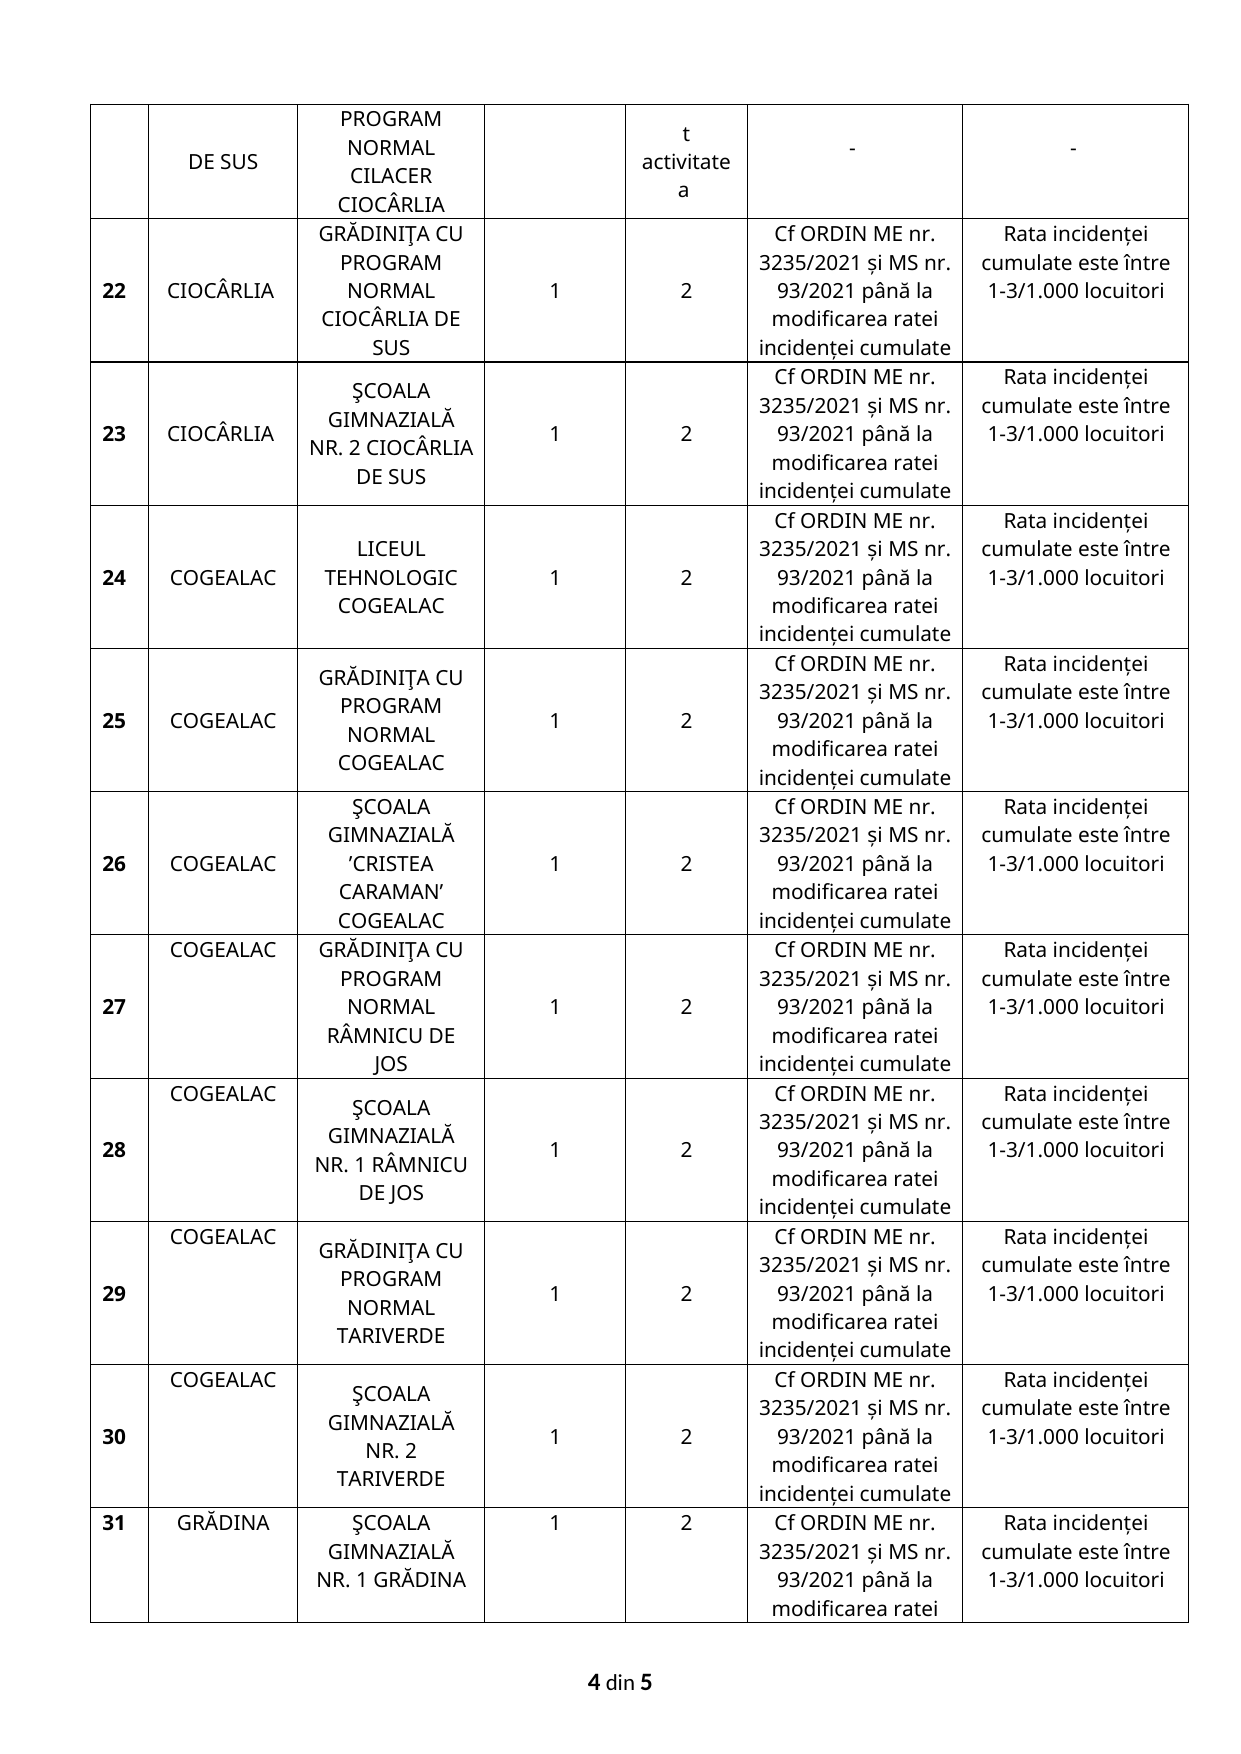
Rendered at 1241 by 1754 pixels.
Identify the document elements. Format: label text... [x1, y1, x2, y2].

table_cell COGEALAC [149, 1079, 297, 1221]
table_cell 2 [626, 1508, 747, 1622]
table_cell COGEALAC [149, 1222, 297, 1364]
table_cell 1 [485, 649, 625, 791]
table_cell 1 [485, 219, 625, 361]
table_cell COGEALAC [149, 1365, 297, 1507]
table_cell 1 [485, 506, 625, 648]
table_cell ŞCOALA GIMNAZIALĂ NR. 2 TARIVERDE [298, 1365, 484, 1507]
table_cell Rata incidenței cumulate este între 1-3/1.000 locuitori [963, 506, 1188, 648]
table_cell ŞCOALA GIMNAZIALĂ NR. 2 CIOCÂRLIA DE SUS [298, 363, 484, 505]
table_cell Cf ORDIN ME nr. 3235/2021 și MS nr. 93/2021 până la modificarea ratei incidenței cumulate [748, 792, 962, 934]
table_cell 1 [485, 363, 625, 505]
table_cell Rata incidenței cumulate este între 1-3/1.000 locuitori [963, 1365, 1188, 1507]
table_cell Rata incidenței cumulate este între 1-3/1.000 locuitori [963, 649, 1188, 791]
table_cell ŞCOALA GIMNAZIALĂ ’CRISTEA CARAMAN’ COGEALAC [298, 792, 484, 934]
table_cell 1 [485, 792, 625, 934]
table_cell Rata incidenței cumulate este între 1-3/1.000 locuitori [963, 792, 1188, 934]
table_cell 2 [626, 1365, 747, 1507]
table_cell 28 [91, 1079, 148, 1221]
table_cell COGEALAC [149, 935, 297, 1078]
table_cell 1 [485, 1508, 625, 1622]
table_cell 2 [626, 935, 747, 1078]
table_cell - [748, 105, 962, 218]
table_cell 1 [485, 1222, 625, 1364]
table_cell Cf ORDIN ME nr. 3235/2021 și MS nr. 93/2021 până la modificarea ratei incidenței cumulate [748, 1365, 962, 1507]
table_cell CIOCÂRLIA [149, 363, 297, 505]
table_cell GRĂDINIŢA CU PROGRAM NORMAL TARIVERDE [298, 1222, 484, 1364]
table_cell 2 [626, 506, 747, 648]
table_cell 29 [91, 1222, 148, 1364]
table_cell 2 [626, 219, 747, 361]
table_cell 27 [91, 935, 148, 1078]
table_cell 2 [626, 363, 747, 505]
table_cell 2 [626, 649, 747, 791]
table_cell Rata incidenței cumulate este între 1-3/1.000 locuitori [963, 1508, 1188, 1622]
table_cell Cf ORDIN ME nr. 3235/2021 și MS nr. 93/2021 până la modificarea ratei [748, 1508, 962, 1622]
table_cell Rata incidenței cumulate este între 1-3/1.000 locuitori [963, 363, 1188, 505]
table_cell 24 [91, 506, 148, 648]
table_cell [485, 105, 625, 218]
table_cell Cf ORDIN ME nr. 3235/2021 și MS nr. 93/2021 până la modificarea ratei incidenței cumulate [748, 506, 962, 648]
table_cell Rata incidenței cumulate este între 1-3/1.000 locuitori [963, 1222, 1188, 1364]
table_cell COGEALAC [149, 506, 297, 648]
table_cell Cf ORDIN ME nr. 3235/2021 și MS nr. 93/2021 până la modificarea ratei incidenței cumulate [748, 1222, 962, 1364]
table_cell 1 [485, 935, 625, 1078]
table_cell Rata incidenței cumulate este între 1-3/1.000 locuitori [963, 219, 1188, 361]
table_cell GRĂDINIŢA CU PROGRAM NORMAL COGEALAC [298, 649, 484, 791]
table_cell [91, 105, 148, 218]
table_cell 1 [485, 1079, 625, 1221]
table_cell 1 [485, 1365, 625, 1507]
table_cell 2 [626, 792, 747, 934]
table_cell ŞCOALA GIMNAZIALĂ NR. 1 RÂMNICU DE JOS [298, 1079, 484, 1221]
table_cell 31 [91, 1508, 148, 1622]
table_cell 26 [91, 792, 148, 934]
table_cell 22 [91, 219, 148, 361]
table_cell 25 [91, 649, 148, 791]
table_cell COGEALAC [149, 649, 297, 791]
table_cell Cf ORDIN ME nr. 3235/2021 și MS nr. 93/2021 până la modificarea ratei incidenței cumulate [748, 649, 962, 791]
table_cell ŞCOALA GIMNAZIALĂ NR. 1 GRĂDINA [298, 1508, 484, 1622]
table_cell CIOCÂRLIA [149, 219, 297, 361]
table_cell Cf ORDIN ME nr. 3235/2021 și MS nr. 93/2021 până la modificarea ratei incidenței cumulate [748, 1079, 962, 1221]
table_cell 2 [626, 1079, 747, 1221]
table_cell GRĂDINIŢA CU PROGRAM NORMAL RÂMNICU DE JOS [298, 935, 484, 1078]
table_cell Cf ORDIN ME nr. 3235/2021 și MS nr. 93/2021 până la modificarea ratei incidenței cumulate [748, 935, 962, 1078]
table_cell DE SUS [149, 105, 297, 218]
table_cell 30 [91, 1365, 148, 1507]
table_cell t activitatea [626, 105, 747, 218]
table_cell PROGRAM NORMAL CILACER CIOCÂRLIA [298, 105, 484, 218]
table_cell - [963, 105, 1188, 218]
table_cell 2 [626, 1222, 747, 1364]
table_cell GRĂDINIŢA CU PROGRAM NORMAL CIOCÂRLIA DE SUS [298, 219, 484, 361]
table_cell GRĂDINA [149, 1508, 297, 1622]
table_cell 23 [91, 363, 148, 505]
table_cell LICEUL TEHNOLOGIC COGEALAC [298, 506, 484, 648]
table_cell Rata incidenței cumulate este între 1-3/1.000 locuitori [963, 1079, 1188, 1221]
table_cell Rata incidenței cumulate este între 1-3/1.000 locuitori [963, 935, 1188, 1078]
table_cell Cf ORDIN ME nr. 3235/2021 și MS nr. 93/2021 până la modificarea ratei incidenței cumulate [748, 363, 962, 505]
table_cell Cf ORDIN ME nr. 3235/2021 și MS nr. 93/2021 până la modificarea ratei incidenței cumulate [748, 219, 962, 361]
table_cell COGEALAC [149, 792, 297, 934]
